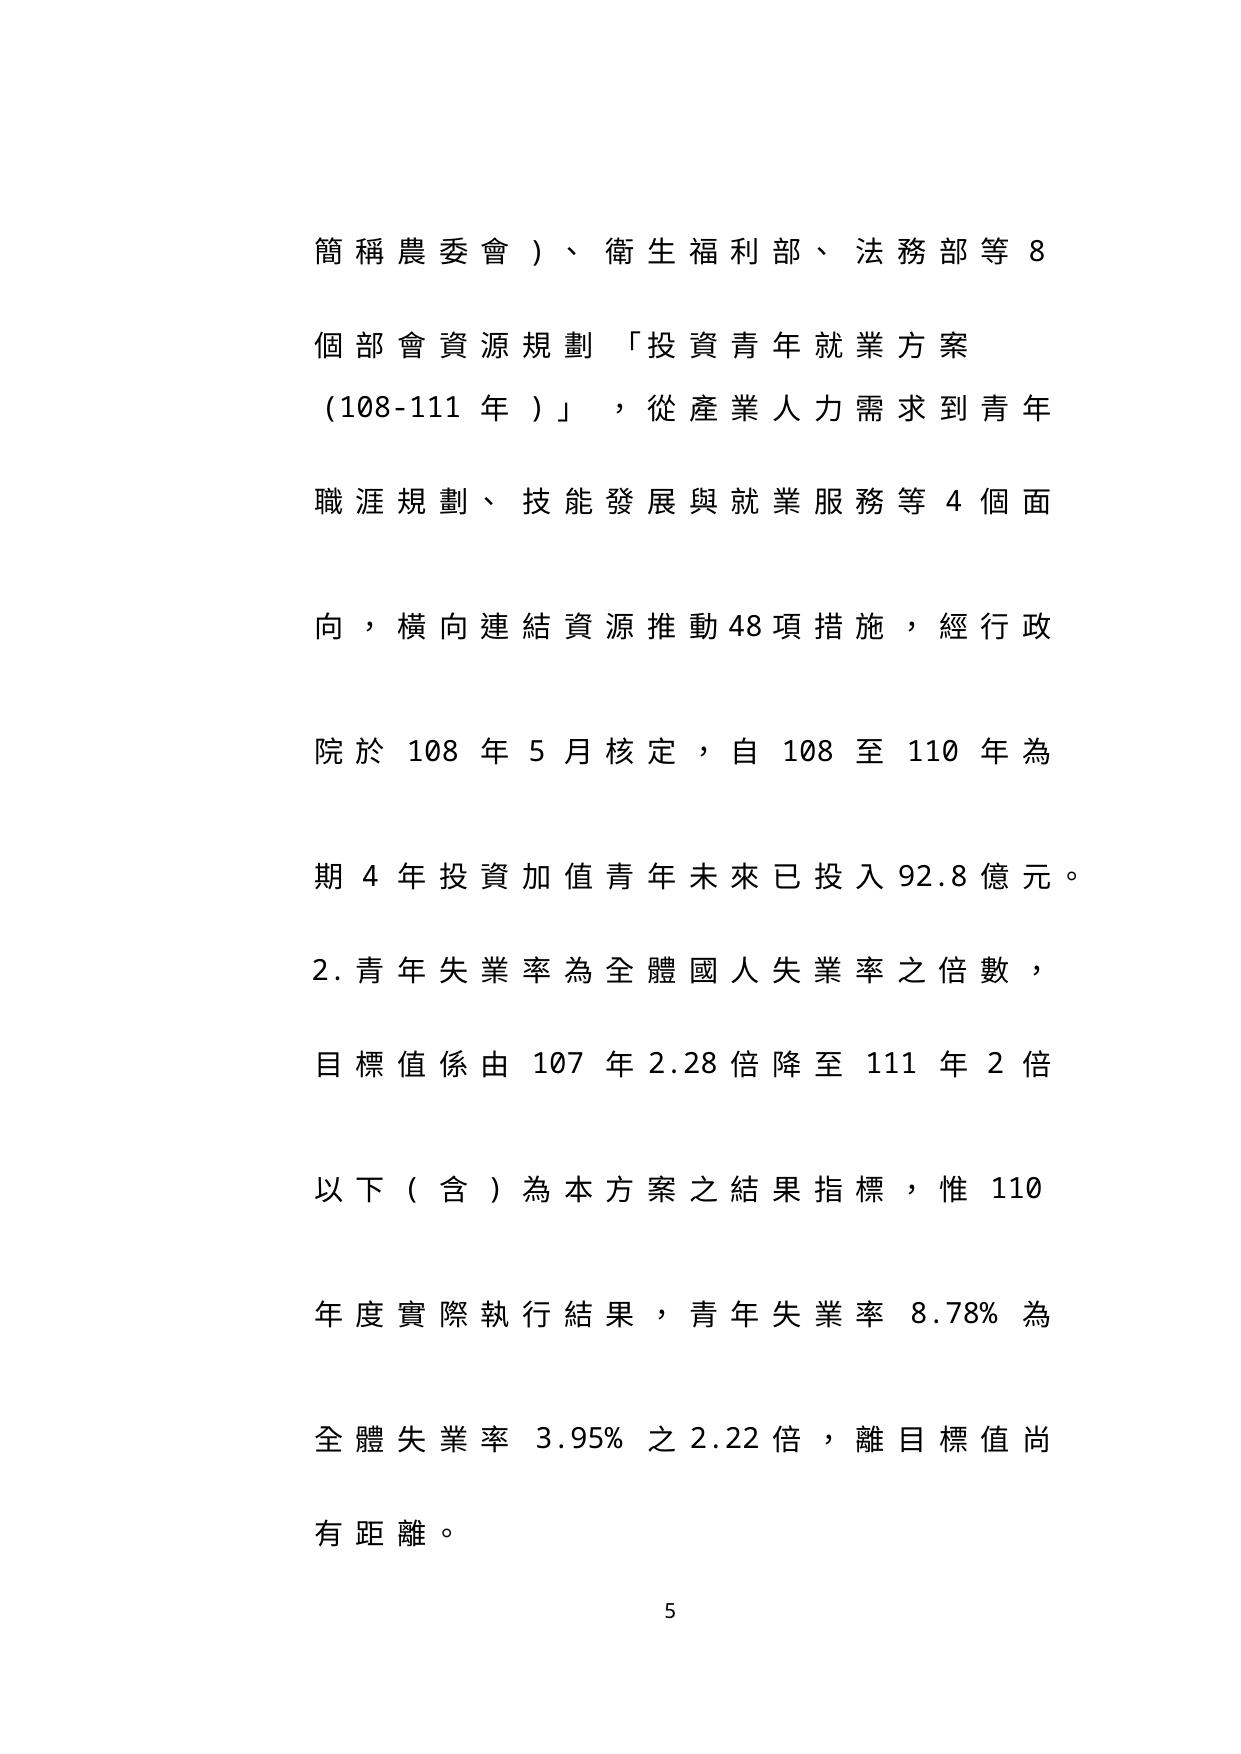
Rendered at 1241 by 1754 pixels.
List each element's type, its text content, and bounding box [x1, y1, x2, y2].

text 1.為有效促進青年勞動力發展，勞動部統合教育部、經濟部、原住民族委員會、國家發展委員會、行政院農業委員會(以下簡稱農委會)、衛生福利部、法務部等8個部會資源規劃「投資青年就業方案(108-111年)」，從產業人力需求到青年職涯規劃、技能發展與就業服務等4個面向，橫向連結資源推動48項措施，經行政院於108年5月核定，自108至110年為期4年投資加值青年未來已投入92.8億元。 [271, 177, 1058, 927]
text 2.青年失業率為全體國人失業率之倍數，目標值係由107年2.28倍降至111年2倍以下(含)為本方案之結果指標，惟110年度實際執行結果，青年失業率8.78%為全體失業率3.95%之2.22倍，離目標值尚有距離。 [271, 927, 1058, 1552]
